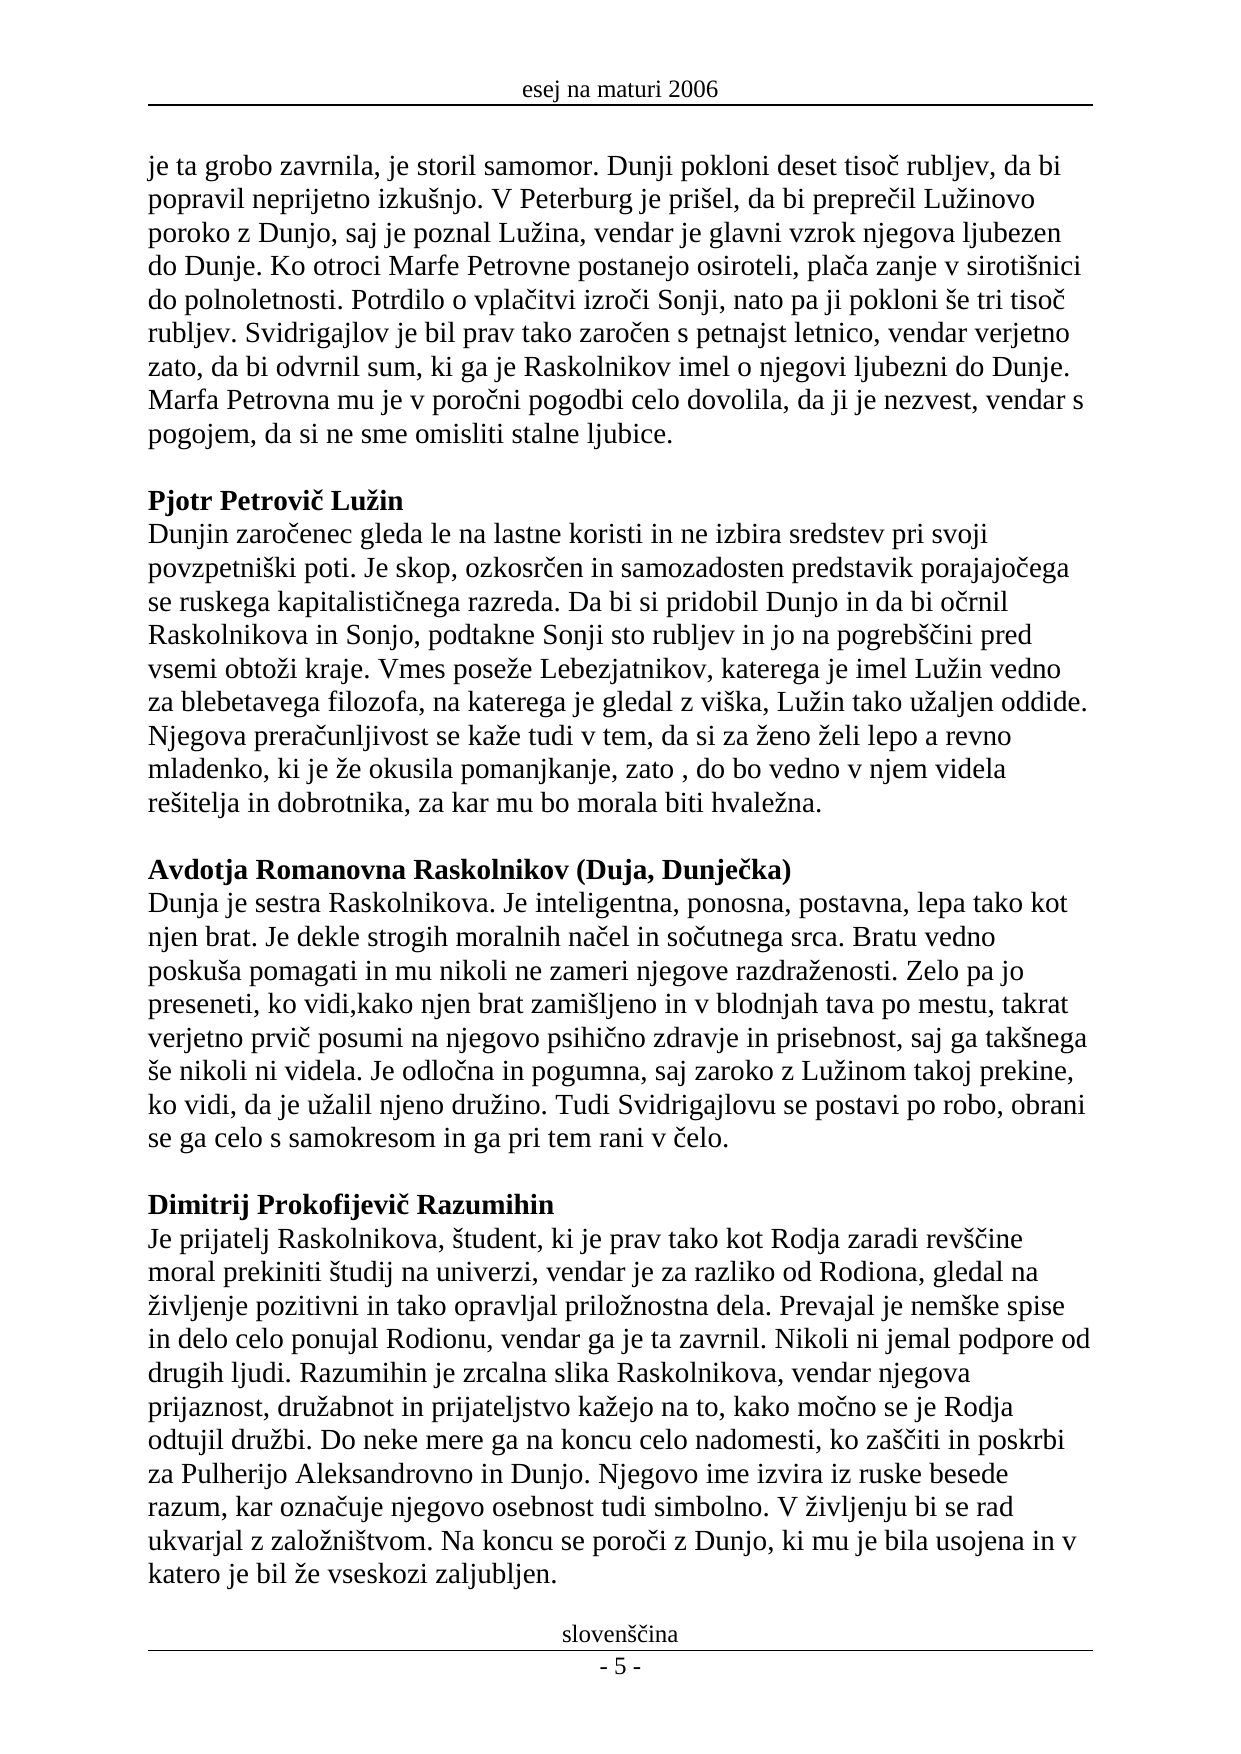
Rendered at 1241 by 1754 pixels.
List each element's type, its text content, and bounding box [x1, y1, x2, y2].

text Pjotr Petrovič Lužin [148, 483, 1093, 517]
text Avdotja Romanovna Raskolnikov (Duja, Dunječka) [148, 852, 1093, 886]
text je ta grobo zavrnila, je storil samomor. Dunji pokloni deset tisoč rubljev, da bi popravil neprijetno izkušnjo. V Peterburg je prišel, da bi preprečil Lužinovo poroko z Dunjo, saj je poznal Lužina, vendar je glavni vzrok njegova ljubezen do Dunje. Ko otroci Marfe Petrovne postanejo osiroteli, plača zanje v sirotišnici do polnoletnosti. Potrdilo o vplačitvi izroči Sonji, nato pa ji pokloni še tri tisoč rubljev. Svidrigajlov je bil prav tako zaročen s petnajst letnico, vendar verjetno zato, da bi odvrnil sum, ki ga je Raskolnikov imel o njegovi ljubezni do Dunje. [148, 148, 1093, 382]
text Njegova preračunljivost se kaže tudi v tem, da si za ženo želi lepo a revno mladenko, ki je že okusila pomanjkanje, zato , do bo vedno v njem videla rešitelja in dobrotnika, za kar mu bo morala biti hvaležna. [148, 718, 1093, 818]
text Marfa Petrovna mu je v poročni pogodbi celo dovolila, da ji je nezvest, vendar s pogojem, da si ne sme omisliti stalne ljubice. [148, 382, 1093, 449]
text Je prijatelj Raskolnikova, študent, ki je prav tako kot Rodja zaradi revščine moral prekiniti študij na univerzi, vendar je za razliko od Rodiona, gledal na življenje pozitivni in tako opravljal priložnostna dela. Prevajal je nemške spise in delo celo ponujal Rodionu, vendar ga je ta zavrnil. Nikoli ni jemal podpore od drugih ljudi. Razumihin je zrcalna slika Raskolnikova, vendar njegova prijaznost, družabnot in prijateljstvo kažejo na to, kako močno se je Rodja odtujil družbi. Do neke mere ga na koncu celo nadomesti, ko zaščiti in poskrbi za Pulherijo Aleksandrovno in Dunjo. Njegovo ime izvira iz ruske besede razum, kar označuje njegovo osebnost tudi simbolno. V življenju bi se rad ukvarjal z založništvom. Na koncu se poroči z Dunjo, ki mu je bila usojena in v katero je bil že vseskozi zaljubljen. [148, 1221, 1093, 1590]
text Dunjin zaročenec gleda le na lastne koristi in ne izbira sredstev pri svoji povzpetniški poti. Je skop, ozkosrčen in samozadosten predstavik porajajočega se ruskega kapitalističnega razreda. Da bi si pridobil Dunjo in da bi očrnil Raskolnikova in Sonjo, podtakne Sonji sto rubljev in jo na pogrebščini pred vsemi obtoži kraje. Vmes poseže Lebezjatnikov, katerega je imel Lužin vedno za blebetavega filozofa, na katerega je gledal z viška, Lužin tako užaljen oddide. [148, 517, 1093, 718]
text Dunja je sestra Raskolnikova. Je inteligentna, ponosna, postavna, lepa tako kot njen brat. Je dekle strogih moralnih načel in sočutnega srca. Bratu vedno poskuša pomagati in mu nikoli ne zameri njegove razdraženosti. Zelo pa jo preseneti, ko vidi,kako njen brat zamišljeno in v blodnjah tava po mestu, takrat verjetno prvič posumi na njegovo psihično zdravje in prisebnost, saj ga takšnega še nikoli ni videla. Je odločna in pogumna, saj zaroko z Lužinom takoj prekine, ko vidi, da je užalil njeno družino. Tudi Svidrigajlovu se postavi po robo, obrani se ga celo s samokresom in ga pri tem rani v čelo. [148, 886, 1093, 1154]
text Dimitrij Prokofijevič Razumihin [148, 1187, 1093, 1221]
